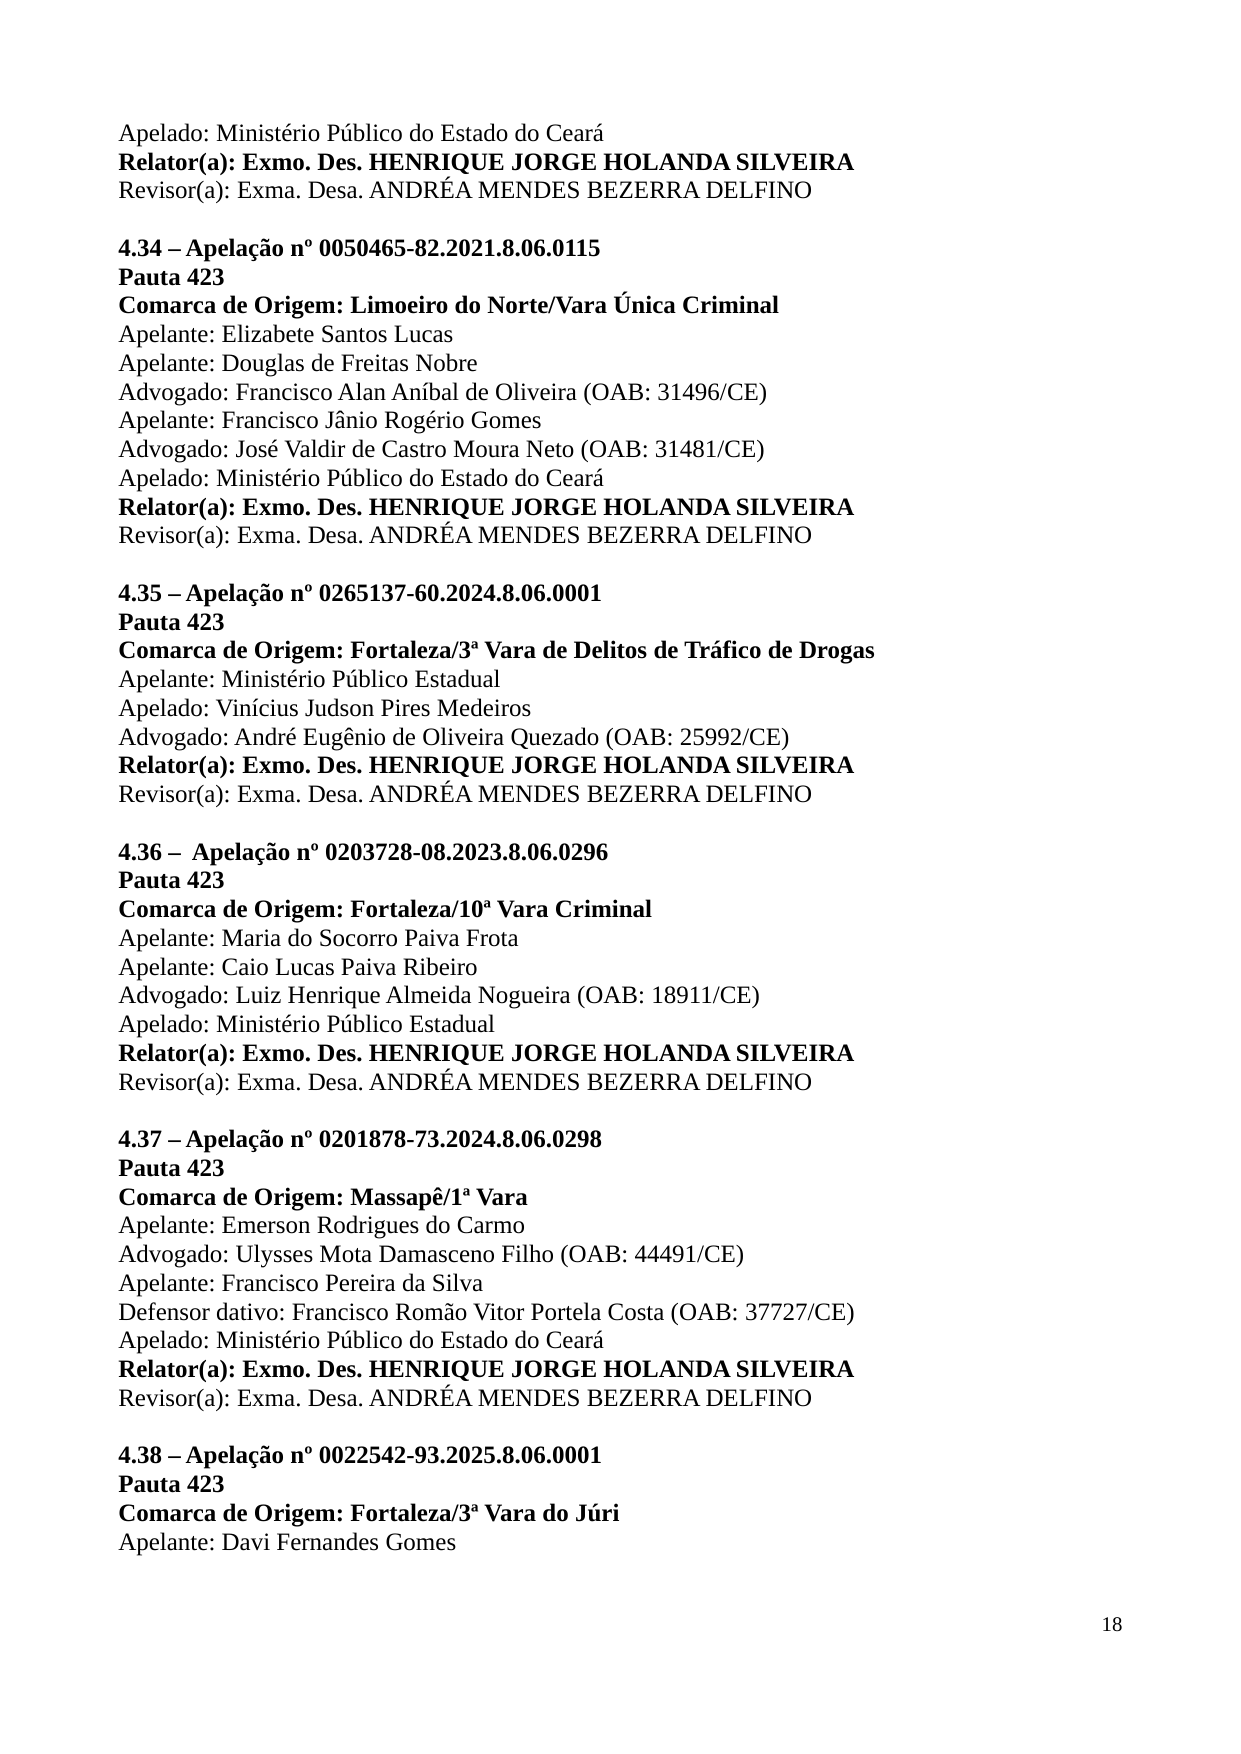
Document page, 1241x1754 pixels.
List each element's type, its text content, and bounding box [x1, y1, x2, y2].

text Advogado: André Eugênio de Oliveira Quezado (OAB: 25992/CE) [118, 722, 1122, 751]
text Pauta 423 [118, 1153, 1122, 1182]
text Relator(a): Exmo. Des. HENRIQUE JORGE HOLANDA SILVEIRA [118, 1038, 1122, 1067]
text Advogado: Luiz Henrique Almeida Nogueira (OAB: 18911/CE) [118, 981, 1122, 1009]
text Pauta 423 [118, 262, 1122, 291]
text Relator(a): Exmo. Des. HENRIQUE JORGE HOLANDA SILVEIRA [118, 1354, 1122, 1383]
text Apelante: Elizabete Santos Lucas [118, 319, 1122, 348]
text Pauta 423 [118, 607, 1122, 636]
text Apelado: Ministério Público do Estado do Ceará [118, 463, 1122, 492]
text Relator(a): Exmo. Des. HENRIQUE JORGE HOLANDA SILVEIRA [118, 147, 1122, 176]
text Advogado: Ulysses Mota Damasceno Filho (OAB: 44491/CE) [118, 1239, 1122, 1268]
text Revisor(a): Exma. Desa. ANDRÉA MENDES BEZERRA DELFINO [118, 1067, 1122, 1096]
text 4.34 – Apelação nº 0050465-82.2021.8.06.0115 [118, 233, 1122, 262]
text Comarca de Origem: Fortaleza/3ª Vara de Delitos de Tráfico de Drogas [118, 636, 1122, 664]
text Apelado: Ministério Público Estadual [118, 1009, 1122, 1038]
text Revisor(a): Exma. Desa. ANDRÉA MENDES BEZERRA DELFINO [118, 176, 1122, 204]
text Relator(a): Exmo. Des. HENRIQUE JORGE HOLANDA SILVEIRA [118, 751, 1122, 779]
text Apelado: Ministério Público do Estado do Ceará [118, 1326, 1122, 1354]
text Apelante: Maria do Socorro Paiva Frota [118, 923, 1122, 952]
text Comarca de Origem: Limoeiro do Norte/Vara Única Criminal [118, 291, 1122, 319]
text Apelado: Ministério Público do Estado do Ceará [118, 118, 1122, 147]
text Comarca de Origem: Massapê/1ª Vara [118, 1182, 1122, 1211]
text Pauta 423 [118, 866, 1122, 894]
text Apelante: Douglas de Freitas Nobre [118, 348, 1122, 377]
text Advogado: José Valdir de Castro Moura Neto (OAB: 31481/CE) [118, 434, 1122, 463]
text Apelante: Francisco Jânio Rogério Gomes [118, 406, 1122, 434]
text Apelante: Ministério Público Estadual [118, 664, 1122, 693]
text Apelante: Francisco Pereira da Silva [118, 1268, 1122, 1297]
text Comarca de Origem: Fortaleza/3ª Vara do Júri [118, 1498, 1122, 1527]
text 4.37 – Apelação nº 0201878-73.2024.8.06.0298 [118, 1124, 1122, 1153]
text Relator(a): Exmo. Des. HENRIQUE JORGE HOLANDA SILVEIRA [118, 492, 1122, 521]
text Apelante: Emerson Rodrigues do Carmo [118, 1211, 1122, 1239]
text Apelado: Vinícius Judson Pires Medeiros [118, 693, 1122, 722]
text Revisor(a): Exma. Desa. ANDRÉA MENDES BEZERRA DELFINO [118, 779, 1122, 808]
text Apelante: Caio Lucas Paiva Ribeiro [118, 952, 1122, 981]
text Apelante: Davi Fernandes Gomes [118, 1527, 1122, 1556]
text Revisor(a): Exma. Desa. ANDRÉA MENDES BEZERRA DELFINO [118, 1383, 1122, 1412]
text 4.38 – Apelação nº 0022542-93.2025.8.06.0001 [118, 1441, 1122, 1469]
text Defensor dativo: Francisco Romão Vitor Portela Costa (OAB: 37727/CE) [118, 1297, 1122, 1326]
text Pauta 423 [118, 1469, 1122, 1498]
text 4.36 – Apelação nº 0203728-08.2023.8.06.0296 [118, 837, 1122, 866]
text Advogado: Francisco Alan Aníbal de Oliveira (OAB: 31496/CE) [118, 377, 1122, 406]
text 4.35 – Apelação nº 0265137-60.2024.8.06.0001 [118, 578, 1122, 607]
text Revisor(a): Exma. Desa. ANDRÉA MENDES BEZERRA DELFINO [118, 521, 1122, 549]
text Comarca de Origem: Fortaleza/10ª Vara Criminal [118, 894, 1122, 923]
